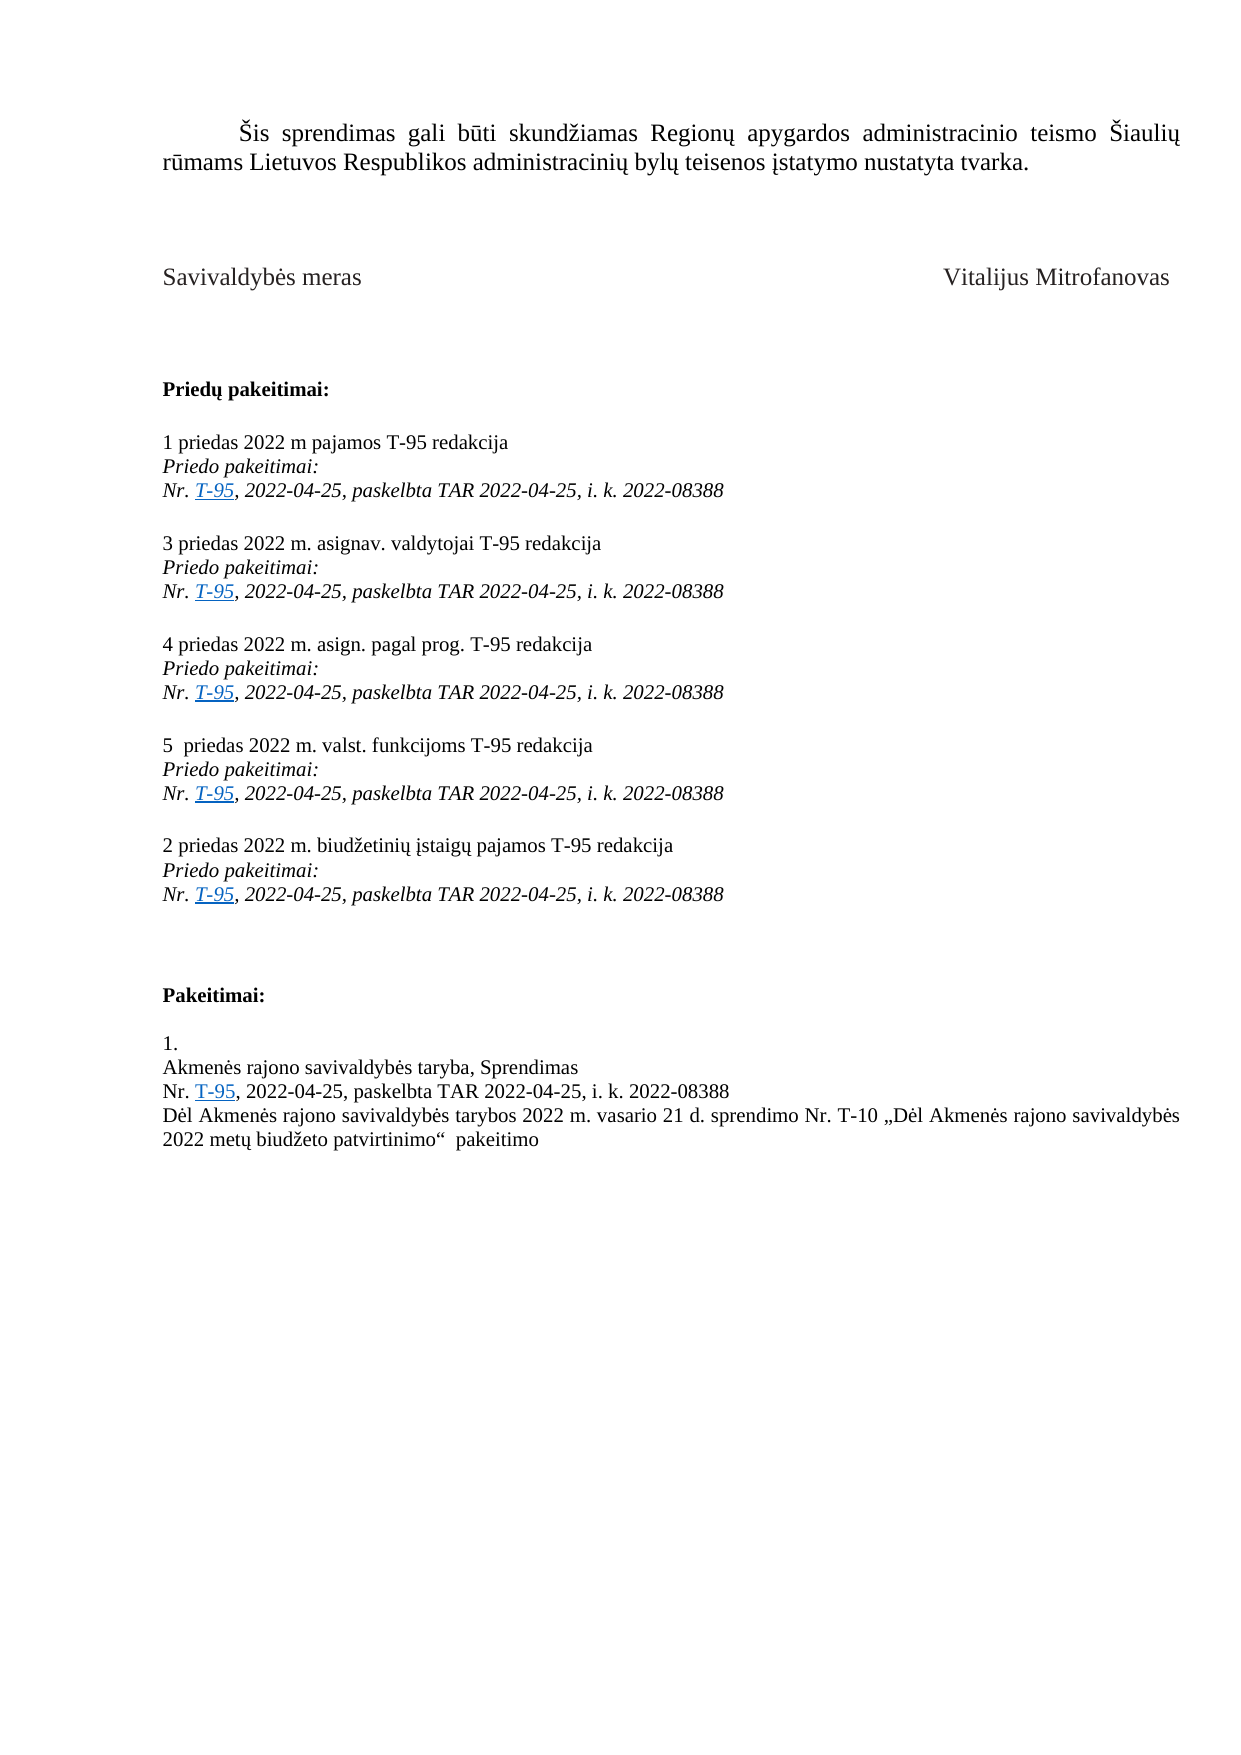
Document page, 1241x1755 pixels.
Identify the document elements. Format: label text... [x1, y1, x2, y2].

text 1 priedas 2022 m pajamos T-95 redakcija [162, 430, 1181, 454]
text 2 priedas 2022 m. biudžetinių įstaigų pajamos T-95 redakcija [162, 833, 1181, 857]
text Nr. T-95, 2022-04-25, paskelbta TAR 2022-04-25, i. k. 2022-08388 [162, 1079, 1181, 1103]
text Nr. T-95, 2022-04-25, paskelbta TAR 2022-04-25, i. k. 2022-08388 [162, 579, 1181, 603]
text Priedo pakeitimai: [162, 757, 1181, 781]
text Nr. T-95, 2022-04-25, paskelbta TAR 2022-04-25, i. k. 2022-08388 [162, 680, 1181, 704]
text 3 priedas 2022 m. asignav. valdytojai T-95 redakcija [162, 531, 1181, 555]
text 1. [162, 1031, 1181, 1055]
text Priedų pakeitimai: [162, 377, 1181, 401]
text 5 priedas 2022 m. valst. funkcijoms T-95 redakcija [162, 732, 1181, 757]
text Akmenės rajono savivaldybės taryba, Sprendimas [162, 1055, 1181, 1079]
text Priedo pakeitimai: [162, 656, 1181, 680]
text Nr. T-95, 2022-04-25, paskelbta TAR 2022-04-25, i. k. 2022-08388 [162, 781, 1181, 805]
text Priedo pakeitimai: [162, 454, 1181, 478]
text Dėl Akmenės rajono savivaldybės tarybos 2022 m. vasario 21 d. sprendimo Nr. T-10 „Dėl Akmenės rajono savivaldybės 2022 metų biudžeto patvirtinimo“ pakeitimo [162, 1103, 1181, 1151]
text Priedo pakeitimai: [162, 857, 1181, 882]
text 4 priedas 2022 m. asign. pagal prog. T-95 redakcija [162, 632, 1181, 656]
text Nr. T-95, 2022-04-25, paskelbta TAR 2022-04-25, i. k. 2022-08388 [162, 478, 1181, 502]
text Šis sprendimas gali būti skundžiamas Regionų apygardos administracinio teismo Šiaulių rūmams Lietuvos Respublikos administracinių bylų teisenos įstatymo nustatyta tvarka. [162, 118, 1181, 176]
text Nr. T-95, 2022-04-25, paskelbta TAR 2022-04-25, i. k. 2022-08388 [162, 882, 1181, 906]
text Priedo pakeitimai: [162, 555, 1181, 579]
text Savivaldybės meras Vitalijus Mitrofanovas [162, 262, 1181, 291]
text Pakeitimai: [162, 982, 1181, 1007]
